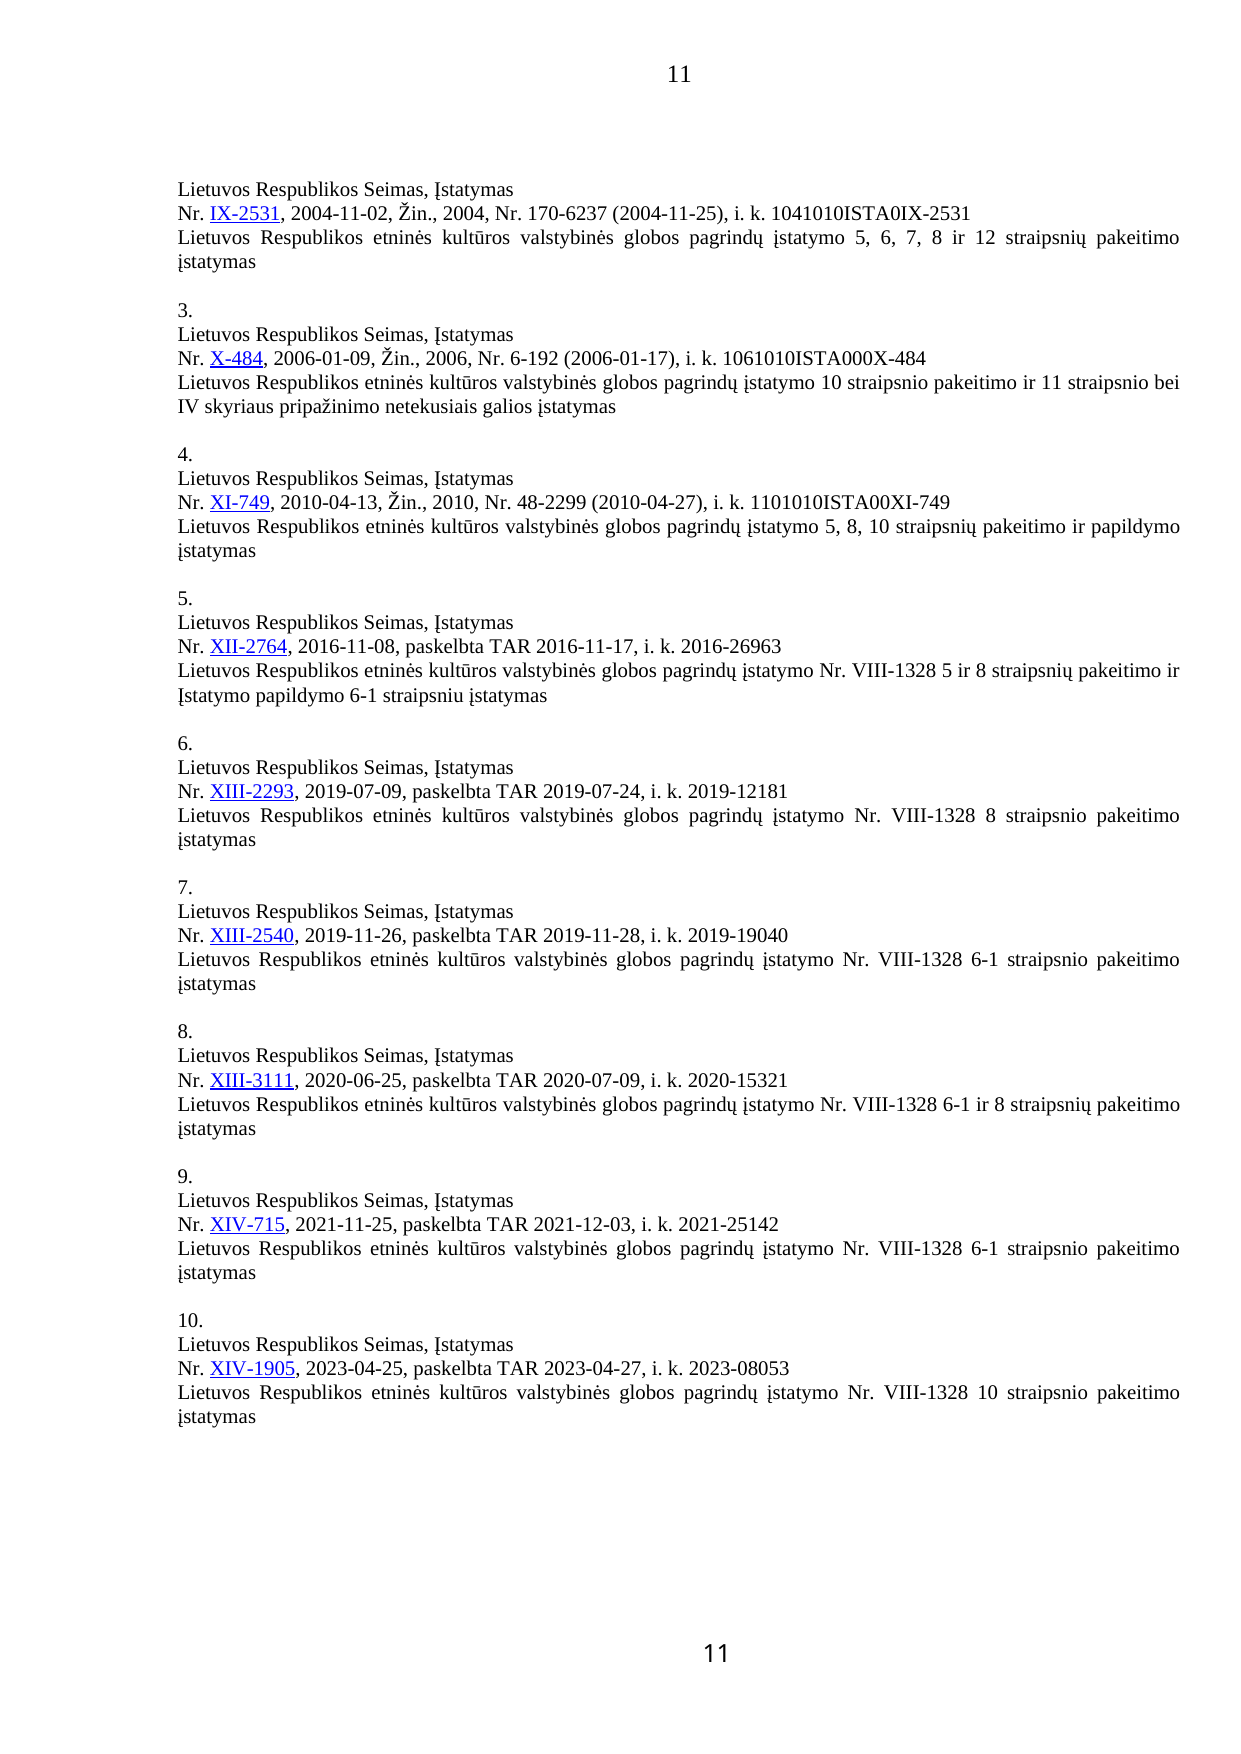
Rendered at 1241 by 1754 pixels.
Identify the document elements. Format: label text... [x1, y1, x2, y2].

text 8. [177, 1019, 1181, 1043]
text Nr. XII-2764, 2016-11-08, paskelbta TAR 2016-11-17, i. k. 2016-26963 [177, 634, 1181, 658]
text Lietuvos Respublikos Seimas, Įstatymas [177, 466, 1181, 490]
text Lietuvos Respublikos etninės kultūros valstybinės globos pagrindų įstatymo Nr. VIII-1328 10 straipsnio pakeitimo įstatymas [177, 1380, 1181, 1428]
text Lietuvos Respublikos etninės kultūros valstybinės globos pagrindų įstatymo Nr. VIII-1328 6-1 straipsnio pakeitimo įstatymas [177, 947, 1181, 995]
text 9. [177, 1164, 1181, 1188]
text Lietuvos Respublikos Seimas, Įstatymas [177, 1188, 1181, 1212]
text Lietuvos Respublikos Seimas, Įstatymas [177, 755, 1181, 779]
text Nr. XIII-2293, 2019-07-09, paskelbta TAR 2019-07-24, i. k. 2019-12181 [177, 779, 1181, 803]
text Lietuvos Respublikos etninės kultūros valstybinės globos pagrindų įstatymo Nr. VIII-1328 6-1 ir 8 straipsnių pakeitimo įstatymas [177, 1092, 1181, 1140]
text 5. [177, 586, 1181, 610]
text 7. [177, 875, 1181, 899]
text 10. [177, 1308, 1181, 1332]
text Lietuvos Respublikos etninės kultūros valstybinės globos pagrindų įstatymo 5, 8, 10 straipsnių pakeitimo ir papildymo įstatymas [177, 514, 1181, 562]
text Nr. XIV-715, 2021-11-25, paskelbta TAR 2021-12-03, i. k. 2021-25142 [177, 1212, 1181, 1236]
text 3. [177, 297, 1181, 322]
text Nr. XIII-2540, 2019-11-26, paskelbta TAR 2019-11-28, i. k. 2019-19040 [177, 923, 1181, 947]
text 4. [177, 442, 1181, 466]
text Lietuvos Respublikos etninės kultūros valstybinės globos pagrindų įstatymo 10 straipsnio pakeitimo ir 11 straipsnio bei IV skyriaus pripažinimo netekusiais galios įstatymas [177, 370, 1181, 418]
text Lietuvos Respublikos etninės kultūros valstybinės globos pagrindų įstatymo Nr. VIII-1328 6-1 straipsnio pakeitimo įstatymas [177, 1236, 1181, 1284]
text Lietuvos Respublikos etninės kultūros valstybinės globos pagrindų įstatymo Nr. VIII-1328 5 ir 8 straipsnių pakeitimo ir Įstatymo papildymo 6-1 straipsniu įstatymas [177, 658, 1181, 707]
text Nr. X-484, 2006-01-09, Žin., 2006, Nr. 6-192 (2006-01-17), i. k. 1061010ISTA000X-484 [177, 346, 1181, 370]
text Nr. XIII-3111, 2020-06-25, paskelbta TAR 2020-07-09, i. k. 2020-15321 [177, 1067, 1181, 1092]
text Lietuvos Respublikos Seimas, Įstatymas [177, 610, 1181, 634]
text Nr. IX-2531, 2004-11-02, Žin., 2004, Nr. 170-6237 (2004-11-25), i. k. 1041010ISTA0IX-2531 [177, 201, 1181, 225]
text Lietuvos Respublikos Seimas, Įstatymas [177, 177, 1181, 201]
text Lietuvos Respublikos etninės kultūros valstybinės globos pagrindų įstatymo 5, 6, 7, 8 ir 12 straipsnių pakeitimo įstatymas [177, 225, 1181, 273]
text Nr. XI-749, 2010-04-13, Žin., 2010, Nr. 48-2299 (2010-04-27), i. k. 1101010ISTA00XI-749 [177, 490, 1181, 514]
text Nr. XIV-1905, 2023-04-25, paskelbta TAR 2023-04-27, i. k. 2023-08053 [177, 1356, 1181, 1380]
text Lietuvos Respublikos Seimas, Įstatymas [177, 1332, 1181, 1356]
text Lietuvos Respublikos Seimas, Įstatymas [177, 322, 1181, 346]
text Lietuvos Respublikos etninės kultūros valstybinės globos pagrindų įstatymo Nr. VIII-1328 8 straipsnio pakeitimo įstatymas [177, 803, 1181, 851]
text Lietuvos Respublikos Seimas, Įstatymas [177, 899, 1181, 923]
text Lietuvos Respublikos Seimas, Įstatymas [177, 1043, 1181, 1067]
text 6. [177, 731, 1181, 755]
